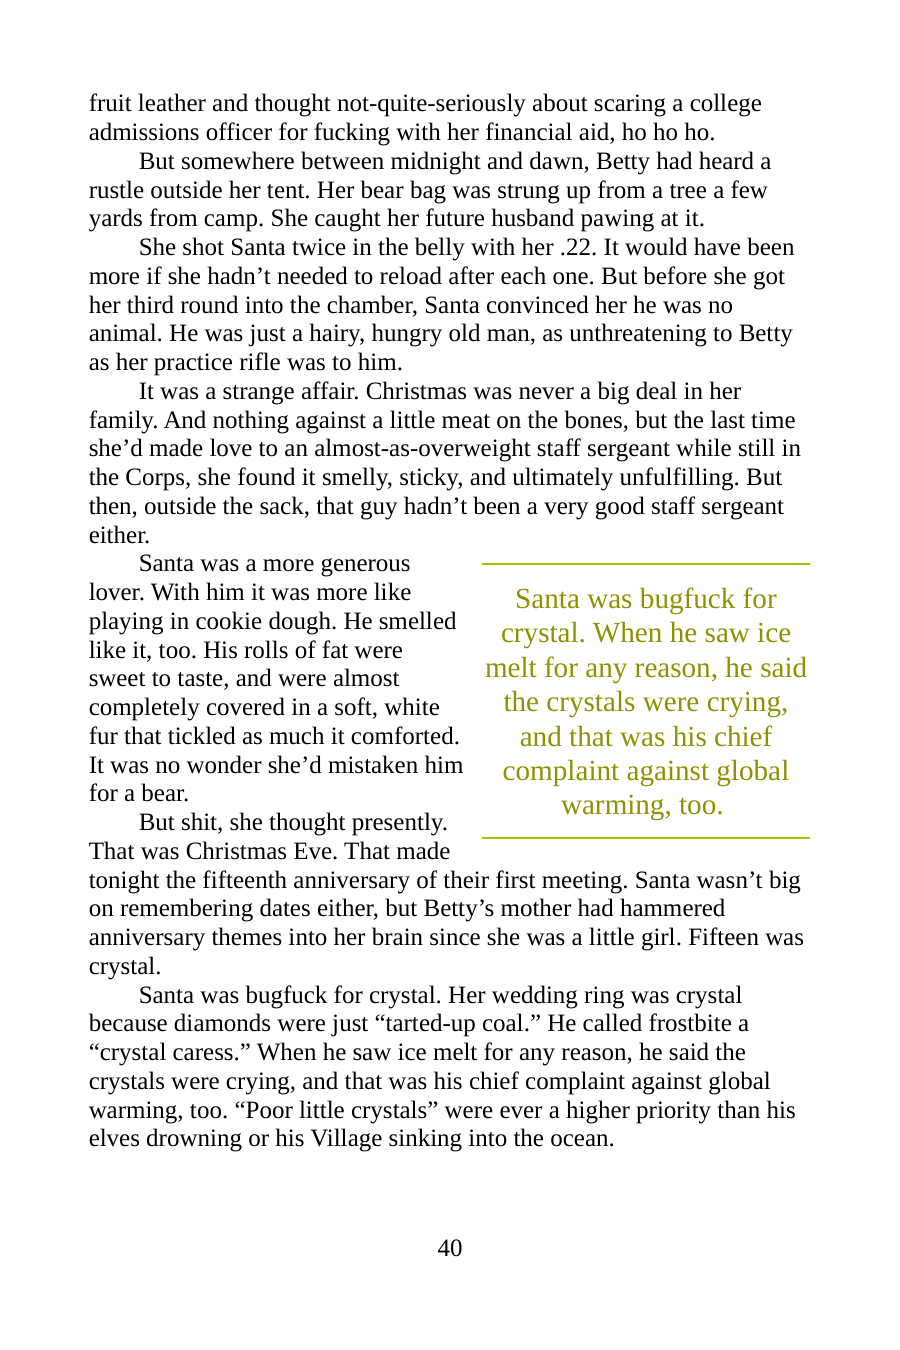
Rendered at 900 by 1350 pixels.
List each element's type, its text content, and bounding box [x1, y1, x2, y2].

text Santa was a more generous lover. With him it was more like playing in cookie dough. He smelled like it, too. His rolls of fat were sweet to taste, and were almost completely covered in a soft, white fur that tickled as much it comforted. It was no wonder she’d mistaken him for a bear. [88, 548, 811, 807]
text Santa was bugfuck for crystal. Her wedding ring was crystal because diamonds were just “tarted-up coal.” He called frostbite a “crystal caress.” When he saw ice melt for any reason, he said the crystals were crying, and that was his chief complaint against global warming, too. “Poor little crystals” were ever a higher priority than his elves drowning or his Village sinking into the ocean. [88, 980, 811, 1152]
text But shit, she thought presently. That was Christmas Eve. That made tonight the fifteenth anniversary of their first meeting. Santa wasn’t big on remembering dates either, but Betty’s mother had hammered anniversary themes into her brain since she was a little girl. Fifteen was crystal. [88, 807, 811, 980]
text But somewhere between midnight and dawn, Betty had heard a rustle outside her tent. Her bear bag was strung up from a tree a few yards from camp. She caught her future husband pawing at it. [88, 146, 811, 232]
text Santa was bugfuck for crystal. When he saw ice melt for any reason, he said the crystals were crying, and that was his chief complaint against global warming, too. [482, 580, 810, 821]
text She shot Santa twice in the belly with her .22. It would have been more if she hadn’t needed to reload after each one. But before she got her third round into the chamber, Santa convinced her he was no animal. He was just a hairy, hungry old man, as unthreatening to Betty as her practice rifle was to him. [88, 232, 811, 376]
text fruit leather and thought not-quite-seriously about scaring a college admissions officer for fucking with her financial aid, ho ho ho. [88, 88, 811, 146]
text It was a strange affair. Christmas was never a big deal in her family. And nothing against a little meat on the bones, but the last time she’d made love to an almost-as-overweight staff sergeant while still in the Corps, she found it smelly, sticky, and ultimately unfulfilling. But then, outside the sack, that guy hadn’t been a very good staff sergeant either. [88, 376, 811, 548]
